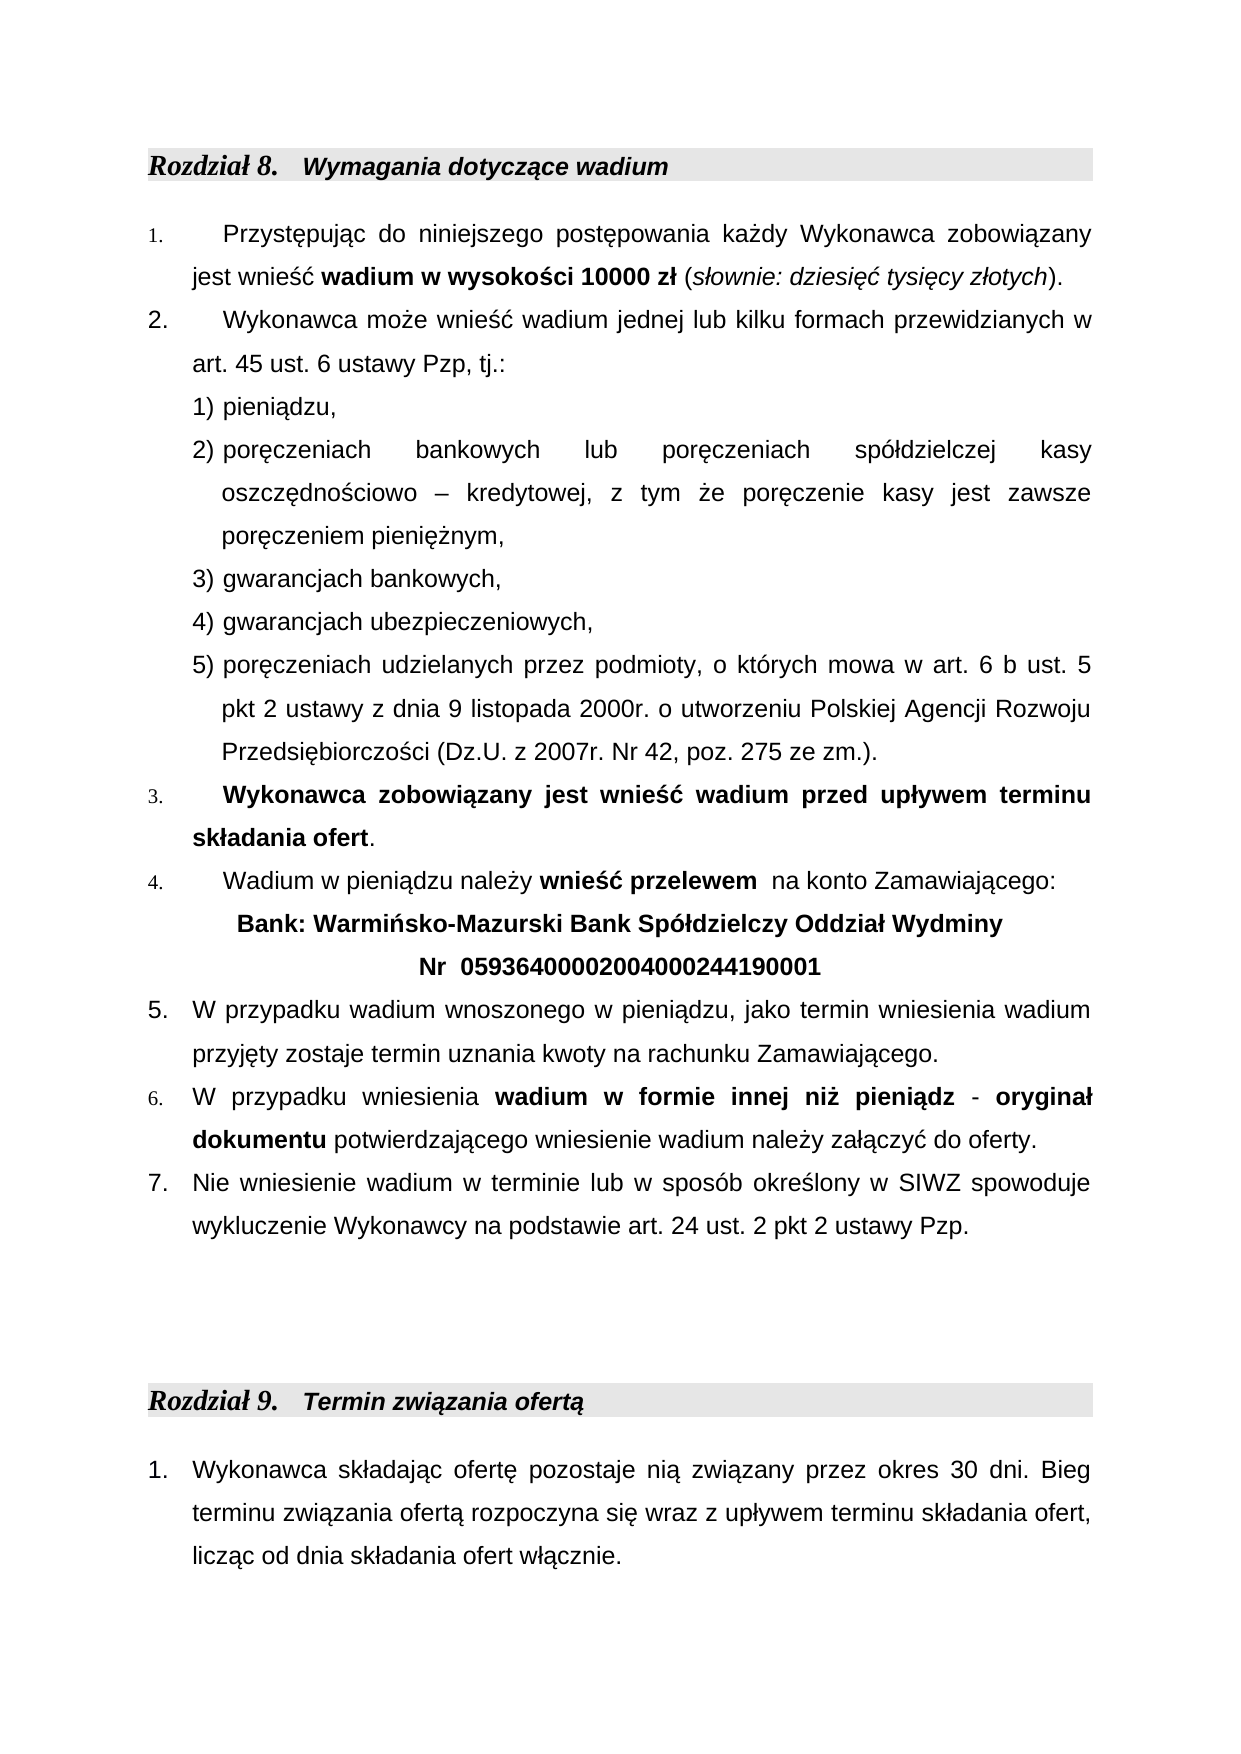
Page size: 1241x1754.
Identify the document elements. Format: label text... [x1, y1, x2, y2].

list poręczeniach bankowych lub poręczeniach spółdzielczej kasy oszczędnościowo – kredytowej, z tym że poręczenie kasy jest zawsze poręczeniem pieniężnym, [192, 435, 1093, 550]
list Wykonawca zobowiązany jest wnieść wadium przed upływem terminu składania ofert. [148, 780, 1093, 852]
list W przypadku wniesienia wadium w formie innej niż pieniądz - oryginał dokumentu potwierdzającego wniesienie wadium należy załączyć do oferty. [148, 1082, 1093, 1153]
list pieniądzu, [192, 392, 1093, 420]
list Wykonawca może wnieść wadium jednej lub kilku formach przewidzianych w art. 45 ust. 6 ustawy Pzp, tj.: [148, 305, 1093, 377]
text Nr 05936400002004000244190001 [148, 952, 1093, 981]
text Bank: Warmińsko-Mazurski Bank Spółdzielczy Oddział Wydminy [148, 909, 1093, 938]
list Przystępując do niniejszego postępowania każdy Wykonawca zobowiązany jest wnieść wadium w wysokości 10000 zł (słownie: dziesięć tysięcy złotych). [148, 219, 1093, 291]
list gwarancjach bankowych, [192, 564, 1093, 593]
subtitle Wymagania dotyczące wadium [148, 148, 1093, 181]
list Nie wniesienie wadium w terminie lub w sposób określony w SIWZ spowoduje wykluczenie Wykonawcy na podstawie art. 24 ust. 2 pkt 2 ustawy Pzp. [148, 1168, 1093, 1240]
list poręczeniach udzielanych przez podmioty, o których mowa w art. 6 b ust. 5 pkt 2 ustawy z dnia 9 listopada 2000r. o utworzeniu Polskiej Agencji Rozwoju Przedsiębiorczości (Dz.U. z 2007r. Nr 42, poz. 275 ze zm.). [192, 650, 1093, 765]
list Wykonawca składając ofertę pozostaje nią związany przez okres 30 dni. Bieg terminu związania ofertą rozpoczyna się wraz z upływem terminu składania ofert, licząc od dnia składania ofert włącznie. [148, 1455, 1093, 1570]
subtitle Termin związania ofertą [148, 1383, 1093, 1417]
list W przypadku wadium wnoszonego w pieniądzu, jako termin wniesienia wadium przyjęty zostaje termin uznania kwoty na rachunku Zamawiającego. [148, 995, 1093, 1067]
list gwarancjach ubezpieczeniowych, [192, 607, 1093, 636]
list Wadium w pieniądzu należy wnieść przelewem na konto Zamawiającego: [148, 866, 1093, 895]
